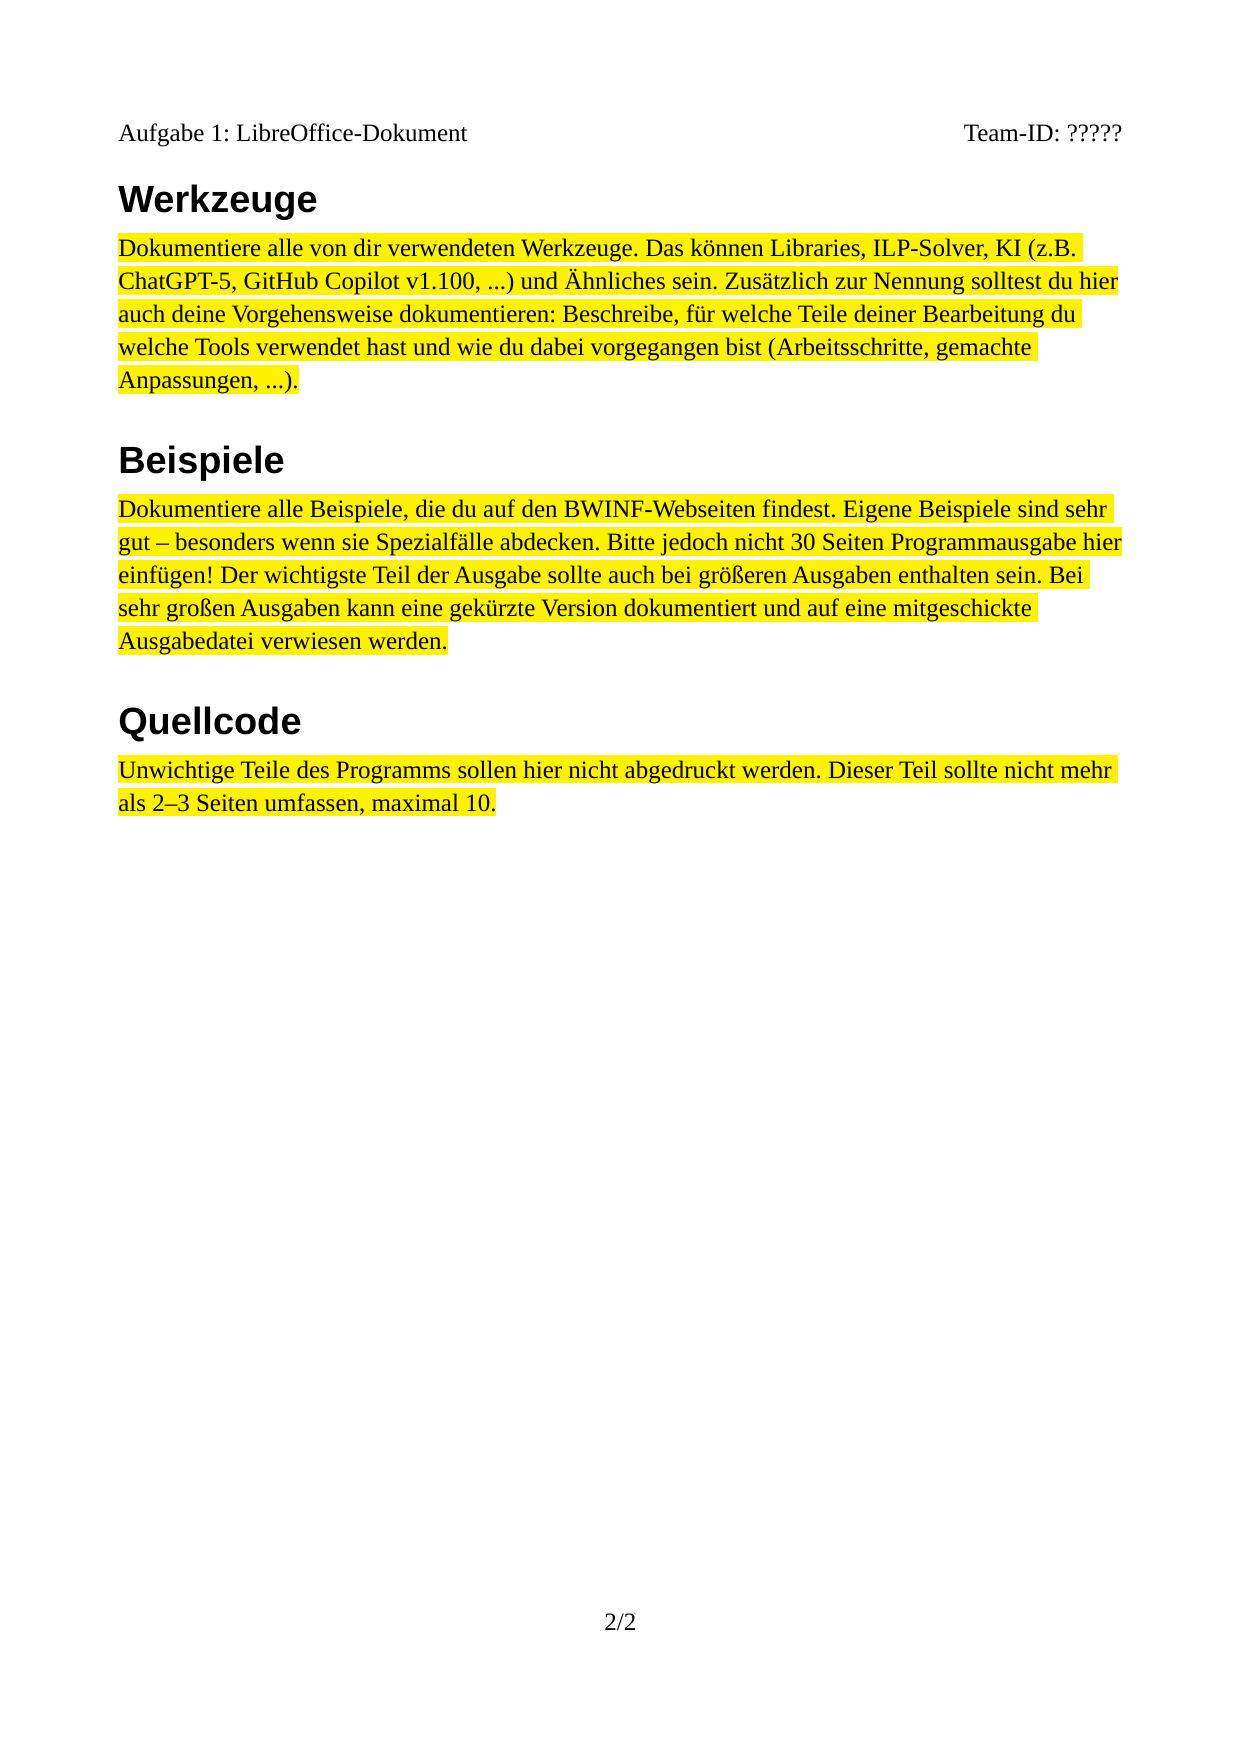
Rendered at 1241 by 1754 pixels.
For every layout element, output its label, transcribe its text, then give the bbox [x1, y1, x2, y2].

subtitle Beispiele [118, 438, 1122, 481]
subtitle Werkzeuge [118, 177, 1122, 221]
text Dokumentiere alle von dir verwendeten Werkzeuge. Das können Libraries, ILP-Solver, KI (z.B. ChatGPT-5, GitHub Copilot v1.100, ...) und Ähnliches sein. Zusätzlich zur Nennung solltest du hier auch deine Vorgehensweise dokumentieren: Beschreibe, für welche Teile deiner Bearbeitung du welche Tools verwendet hast und wie du dabei vorgegangen bist (Arbeitsschritte, gemachte Anpassungen, ...). [118, 233, 1122, 394]
subtitle Quellcode [118, 698, 1122, 742]
text Dokumentiere alle Beispiele, die du auf den BWINF-Webseiten findest. Eigene Beispiele sind sehr gut – besonders wenn sie Spezialfälle abdecken. Bitte jedoch nicht 30 Seiten Programmausgabe hier einfügen! Der wichtigste Teil der Ausgabe sollte auch bei größeren Ausgaben enthalten sein. Bei sehr großen Ausgaben kann eine gekürzte Version dokumentiert und auf eine mitgeschickte Ausgabedatei verwiesen werden. [118, 494, 1122, 655]
text Unwichtige Teile des Programms sollen hier nicht abgedruckt werden. Dieser Teil sollte nicht mehr als 2–3 Seiten umfassen, maximal 10. [118, 755, 1122, 816]
